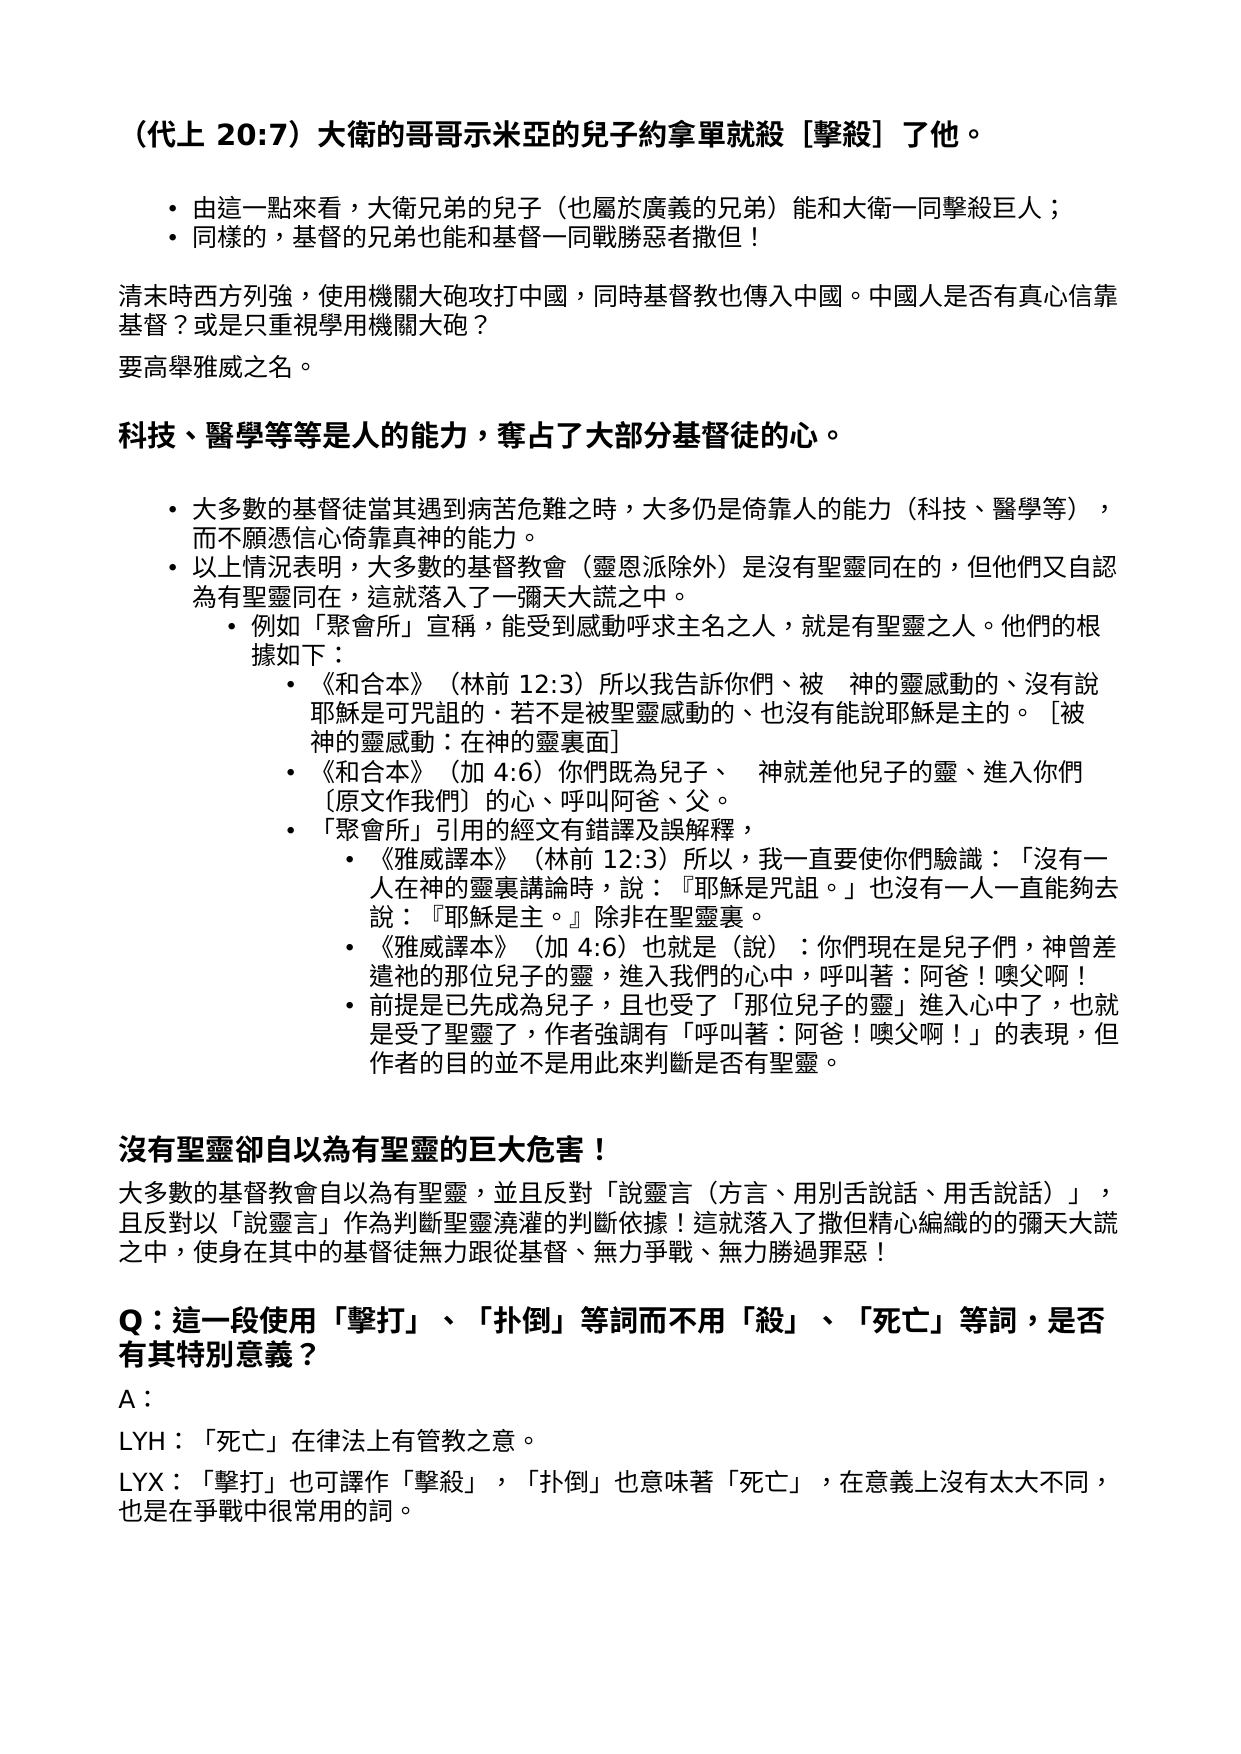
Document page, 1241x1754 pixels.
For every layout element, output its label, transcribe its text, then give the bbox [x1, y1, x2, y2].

subtitle Q：這一段使用「擊打」、「扑倒」等詞而不用「殺」、「死亡」等詞，是否有其特別意義？ [118, 1304, 1122, 1372]
list 《和合本》（林前 12:3）所以我告訴你們、被 神的靈感動的、沒有說耶穌是可咒詛的．若不是被聖靈感動的、也沒有能說耶穌是主的。［被 神的靈感動：在神的靈裏面］ [295, 670, 1122, 758]
list 例如「聚會所」宣稱，能受到感動呼求主名之人，就是有聖靈之人。他們的根據如下： [236, 612, 1122, 670]
list 以上情況表明，大多數的基督教會（靈恩派除外）是沒有聖靈同在的，但他們又自認為有聖靈同在，這就落入了一彌天大謊之中。 [177, 554, 1122, 612]
list 由這一點來看，大衛兄弟的兒子（也屬於廣義的兄弟）能和大衛一同擊殺巨人； [177, 194, 1122, 223]
list 《雅威譯本》（林前 12:3）所以，我一直要使你們驗識：「沒有一人在神的靈裏講論時，說：『耶穌是咒詛。」也沒有一人一直能夠去說：『耶穌是主。』除非在聖靈裏。 [354, 845, 1122, 933]
text 要高舉雅威之名。 [118, 353, 1122, 382]
subtitle 沒有聖靈卻自以為有聖靈的巨大危害！ [118, 1133, 1122, 1167]
subtitle 科技、醫學等等是人的能力，奪占了大部分基督徒的心。 [118, 419, 1122, 453]
text 清末時西方列強，使用機關大砲攻打中國，同時基督教也傳入中國。中國人是否有真心信靠基督？或是只重視學用機關大砲？ [118, 282, 1122, 340]
text A： [118, 1385, 1122, 1414]
list 「聚會所」引用的經文有錯譯及誤解釋， [295, 816, 1122, 845]
text LYH：「死亡」在律法上有管教之意。 [118, 1427, 1122, 1456]
text LYX：「擊打」也可譯作「擊殺」，「扑倒」也意味著「死亡」，在意義上沒有太大不同，也是在爭戰中很常用的詞。 [118, 1468, 1122, 1527]
list 《和合本》（加 4:6）你們既為兒子、 神就差他兒子的靈、進入你們〔原文作我們〕的心、呼叫阿爸、父。 [295, 758, 1122, 816]
list 大多數的基督徒當其遇到病苦危難之時，大多仍是倚靠人的能力（科技、醫學等），而不願憑信心倚靠真神的能力。 [177, 495, 1122, 554]
list 《雅威譯本》（加 4:6）也就是（說）：你們現在是兒子們，神曾差遣祂的那位兒子的靈，進入我們的心中，呼叫著：阿爸！噢父啊！ [354, 933, 1122, 991]
list 同樣的，基督的兄弟也能和基督一同戰勝惡者撒但！ [177, 223, 1122, 252]
list 前提是已先成為兒子，且也受了「那位兒子的靈」進入心中了，也就是受了聖靈了，作者強調有「呼叫著：阿爸！噢父啊！」的表現，但作者的目的並不是用此來判斷是否有聖靈。 [354, 991, 1122, 1079]
subtitle （代上 20:7）大衛的哥哥示米亞的兒子約拿單就殺［擊殺］了他。 [118, 118, 1122, 152]
text 大多數的基督教會自以為有聖靈，並且反對「說靈言（方言、用別舌說話、用舌說話）」，且反對以「說靈言」作為判斷聖靈澆灌的判斷依據！這就落入了撒但精心編織的的彌天大謊之中，使身在其中的基督徒無力跟從基督、無力爭戰、無力勝過罪惡！ [118, 1179, 1122, 1267]
